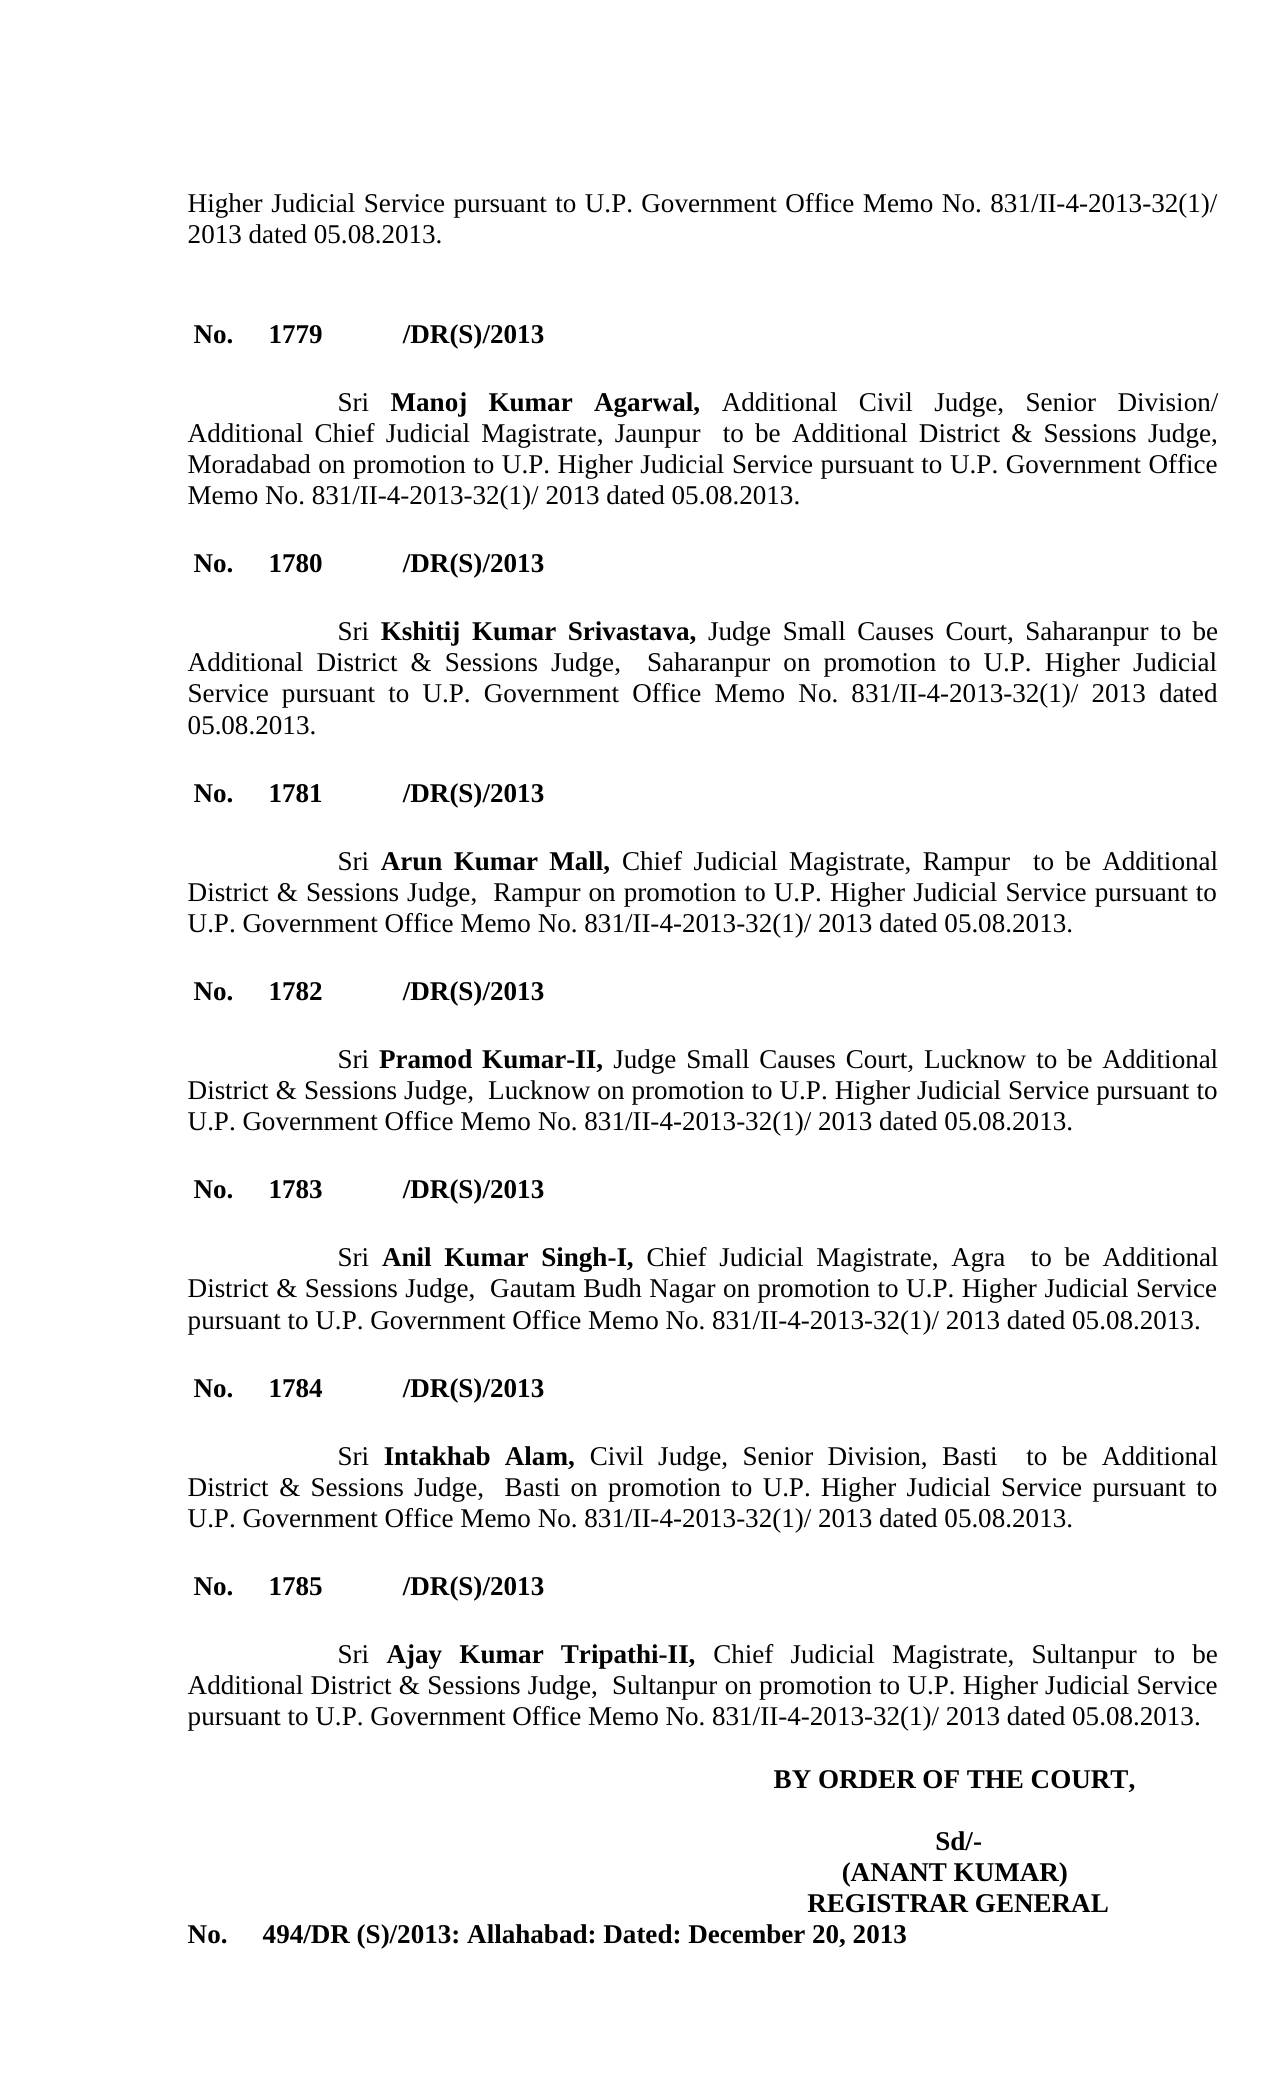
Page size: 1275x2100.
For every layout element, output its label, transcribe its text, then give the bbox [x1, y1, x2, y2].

table_header [263, 771, 397, 814]
table_header No. [188, 969, 262, 1012]
text Sri Intakhab Alam, Civil Judge, Senior Division, Basti to be Additional District & Sessions Judge, Basti on promotion to U.P. Higher Judicial Service pursuant to U.P. Government Office Memo No. 831/II-4-2013-32(1)/ 2013 dated 05.08.2013. [187, 1440, 1219, 1533]
table_header No. [188, 542, 262, 584]
table_header No. [188, 312, 262, 355]
table_header No. [188, 1564, 262, 1607]
table_header /DR(S)/2013 [397, 969, 700, 1012]
table_header /DR(S)/2013 [397, 1366, 700, 1409]
text BY ORDER OF THE COURT, [562, 1763, 1219, 1794]
table_header [263, 1564, 397, 1607]
text Sri Manoj Kumar Agarwal, Additional Civil Judge, Senior Division/ Additional Chief Judicial Magistrate, Jaunpur to be Additional District & Sessions Judge, Moradabad on promotion to U.P. Higher Judicial Service pursuant to U.P. Government Office Memo No. 831/II-4-2013-32(1)/ 2013 dated 05.08.2013. [187, 386, 1219, 510]
table_header [263, 1168, 397, 1210]
text Sri Anil Kumar Singh-I, Chief Judicial Magistrate, Agra to be Additional District & Sessions Judge, Gautam Budh Nagar on promotion to U.P. Higher Judicial Service pursuant to U.P. Government Office Memo No. 831/II-4-2013-32(1)/ 2013 dated 05.08.2013. [187, 1241, 1219, 1335]
text No. 494/DR (S)/2013: Allahabad: Dated: December 20, 2013 [187, 1918, 1219, 1949]
table_header /DR(S)/2013 [397, 771, 700, 814]
text (ANANT KUMAR) [187, 1856, 1221, 1887]
table_header [263, 1366, 397, 1409]
table_header /DR(S)/2013 [397, 1168, 700, 1210]
table_header /DR(S)/2013 [397, 312, 700, 355]
table_header [263, 312, 397, 355]
text Sri Kshitij Kumar Srivastava, Judge Small Causes Court, Saharanpur to be Additional District & Sessions Judge, Saharanpur on promotion to U.P. Higher Judicial Service pursuant to U.P. Government Office Memo No. 831/II-4-2013-32(1)/ 2013 dated 05.08.2013. [187, 615, 1219, 740]
table_header [263, 969, 397, 1012]
table_header No. [188, 1168, 262, 1210]
table_header /DR(S)/2013 [397, 542, 700, 584]
table_header No. [188, 1366, 262, 1409]
text Sd/- [187, 1825, 1219, 1856]
text Sri Arun Kumar Mall, Chief Judicial Magistrate, Rampur to be Additional District & Sessions Judge, Rampur on promotion to U.P. Higher Judicial Service pursuant to U.P. Government Office Memo No. 831/II-4-2013-32(1)/ 2013 dated 05.08.2013. [187, 845, 1219, 938]
table_header No. [188, 771, 262, 814]
text Sri Pramod Kumar-II, Judge Small Causes Court, Lucknow to be Additional District & Sessions Judge, Lucknow on promotion to U.P. Higher Judicial Service pursuant to U.P. Government Office Memo No. 831/II-4-2013-32(1)/ 2013 dated 05.08.2013. [187, 1043, 1219, 1137]
text Sri Ajay Kumar Tripathi-II, Chief Judicial Magistrate, Sultanpur to be Additional District & Sessions Judge, Sultanpur on promotion to U.P. Higher Judicial Service pursuant to U.P. Government Office Memo No. 831/II-4-2013-32(1)/ 2013 dated 05.08.2013. [187, 1638, 1219, 1732]
text Higher Judicial Service pursuant to U.P. Government Office Memo No. 831/II-4-2013-32(1)/ 2013 dated 05.08.2013. [187, 187, 1219, 250]
table_header /DR(S)/2013 [397, 1564, 700, 1607]
text REGISTRAR GENERAL [637, 1887, 1219, 1918]
table_header [263, 542, 397, 584]
